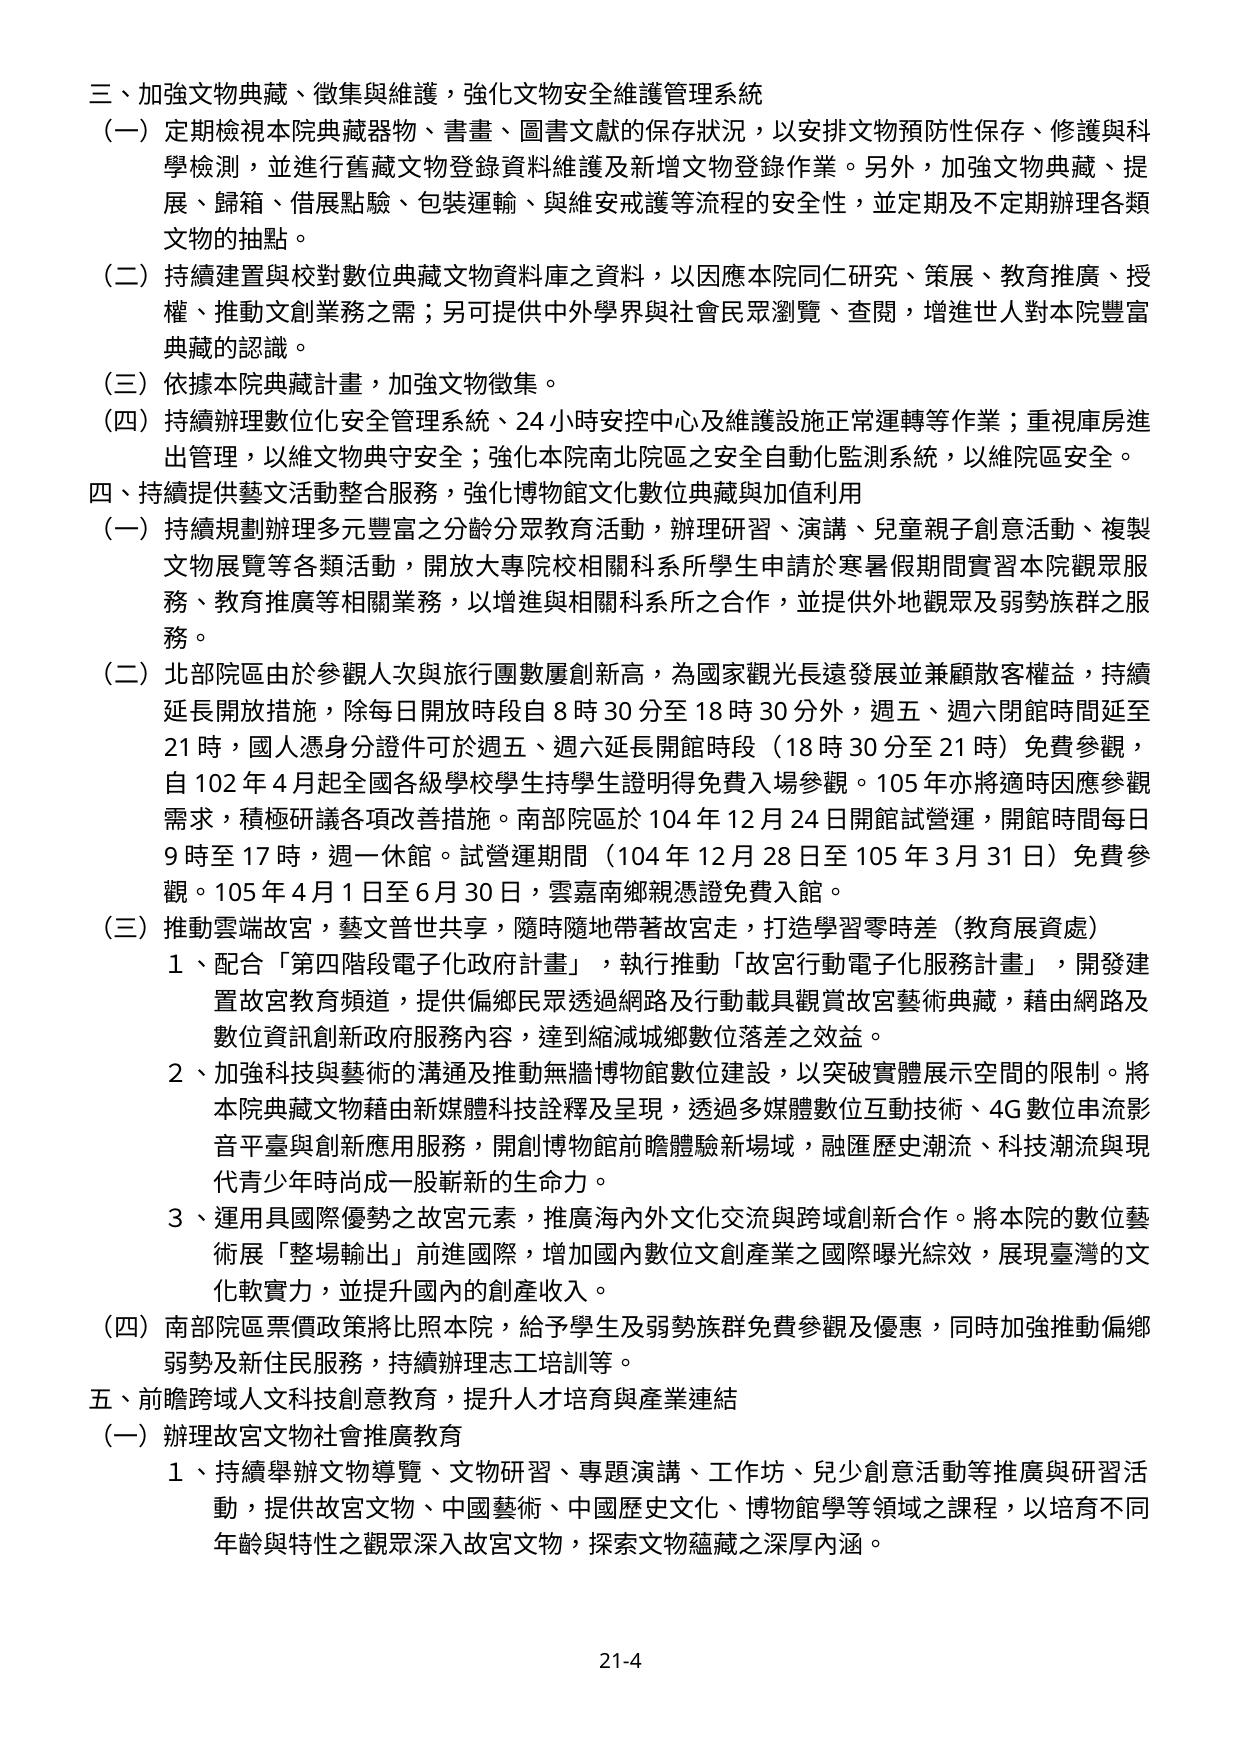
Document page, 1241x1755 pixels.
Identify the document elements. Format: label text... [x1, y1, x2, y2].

text ２、加強科技與藝術的溝通及推動無牆博物館數位建設，以突破實體展示空間的限制。將本院典藏文物藉由新媒體科技詮釋及呈現，透過多媒體數位互動技術、4G數位串流影音平臺與創新應用服務，開創博物館前瞻體驗新場域，融匯歷史潮流、科技潮流與現代青少年時尚成一股嶄新的生命力。 [164, 1054, 1152, 1199]
text （一）定期檢視本院典藏器物、書畫、圖書文獻的保存狀況，以安排文物預防性保存、修護與科學檢測，並進行舊藏文物登錄資料維護及新增文物登錄作業。另外，加強文物典藏、提展、歸箱、借展點驗、包裝運輸、與維安戒護等流程的安全性，並定期及不定期辦理各類文物的抽點。 [89, 111, 1152, 256]
text 五、前瞻跨域人文科技創意教育，提升人才培育與產業連結 [89, 1380, 1152, 1416]
text （四）持續辦理數位化安全管理系統、24小時安控中心及維護設施正常運轉等作業；重視庫房進出管理，以維文物典守安全；強化本院南北院區之安全自動化監測系統，以維院區安全。 [89, 401, 1152, 474]
text 三、加強文物典藏、徵集與維護，強化文物安全維護管理系統 [89, 75, 1152, 111]
text １、配合「第四階段電子化政府計畫」，執行推動「故宮行動電子化服務計畫」，開發建置故宮教育頻道，提供偏鄉民眾透過網路及行動載具觀賞故宮藝術典藏，藉由網路及數位資訊創新政府服務內容，達到縮減城鄉數位落差之效益。 [164, 945, 1152, 1054]
text （二）持續建置與校對數位典藏文物資料庫之資料，以因應本院同仁研究、策展、教育推廣、授權、推動文創業務之需；另可提供中外學界與社會民眾瀏覽、查閱，增進世人對本院豐富典藏的認識。 [89, 256, 1152, 365]
text （三）推動雲端故宮，藝文普世共享，隨時隨地帶著故宮走，打造學習零時差（教育展資處） [89, 909, 1152, 945]
text （二）北部院區由於參觀人次與旅行團數屢創新高，為國家觀光長遠發展並兼顧散客權益，持續延長開放措施，除每日開放時段自8時30分至18時30分外，週五、週六閉館時間延至21時，國人憑身分證件可於週五、週六延長開館時段（18時30分至21時）免費參觀，自102年4月起全國各級學校學生持學生證明得免費入場參觀。105年亦將適時因應參觀需求，積極研議各項改善措施。南部院區於104年12月24日開館試營運，開館時間每日9時至17時，週一休館。試營運期間（104年12月28日至105年3月31日）免費參觀。105年4月1日至6月30日，雲嘉南鄉親憑證免費入館。 [89, 655, 1152, 909]
text ３、運用具國際優勢之故宮元素，推廣海內外文化交流與跨域創新合作。將本院的數位藝術展「整場輸出」前進國際，增加國內數位文創產業之國際曝光綜效，展現臺灣的文化軟實力，並提升國內的創產收入。 [164, 1199, 1152, 1307]
text （一）持續規劃辦理多元豐富之分齡分眾教育活動，辦理研習、演講、兒童親子創意活動、複製文物展覽等各類活動，開放大專院校相關科系所學生申請於寒暑假期間實習本院觀眾服務、教育推廣等相關業務，以增進與相關科系所之合作，並提供外地觀眾及弱勢族群之服務。 [89, 510, 1152, 655]
text （四）南部院區票價政策將比照本院，給予學生及弱勢族群免費參觀及優惠，同時加強推動偏鄕弱勢及新住民服務，持續辦理志工培訓等。 [89, 1307, 1152, 1380]
text （三）依據本院典藏計畫，加強文物徵集。 [89, 365, 1152, 401]
text 四、持續提供藝文活動整合服務，強化博物館文化數位典藏與加值利用 [89, 474, 1152, 510]
text （一）辦理故宮文物社會推廣教育 [89, 1416, 1152, 1452]
text １、持續舉辦文物導覽、文物研習、專題演講、工作坊、兒少創意活動等推廣與研習活動，提供故宮文物、中國藝術、中國歷史文化、博物館學等領域之課程，以培育不同年齡與特性之觀眾深入故宮文物，探索文物蘊藏之深厚內涵。 [164, 1452, 1152, 1561]
